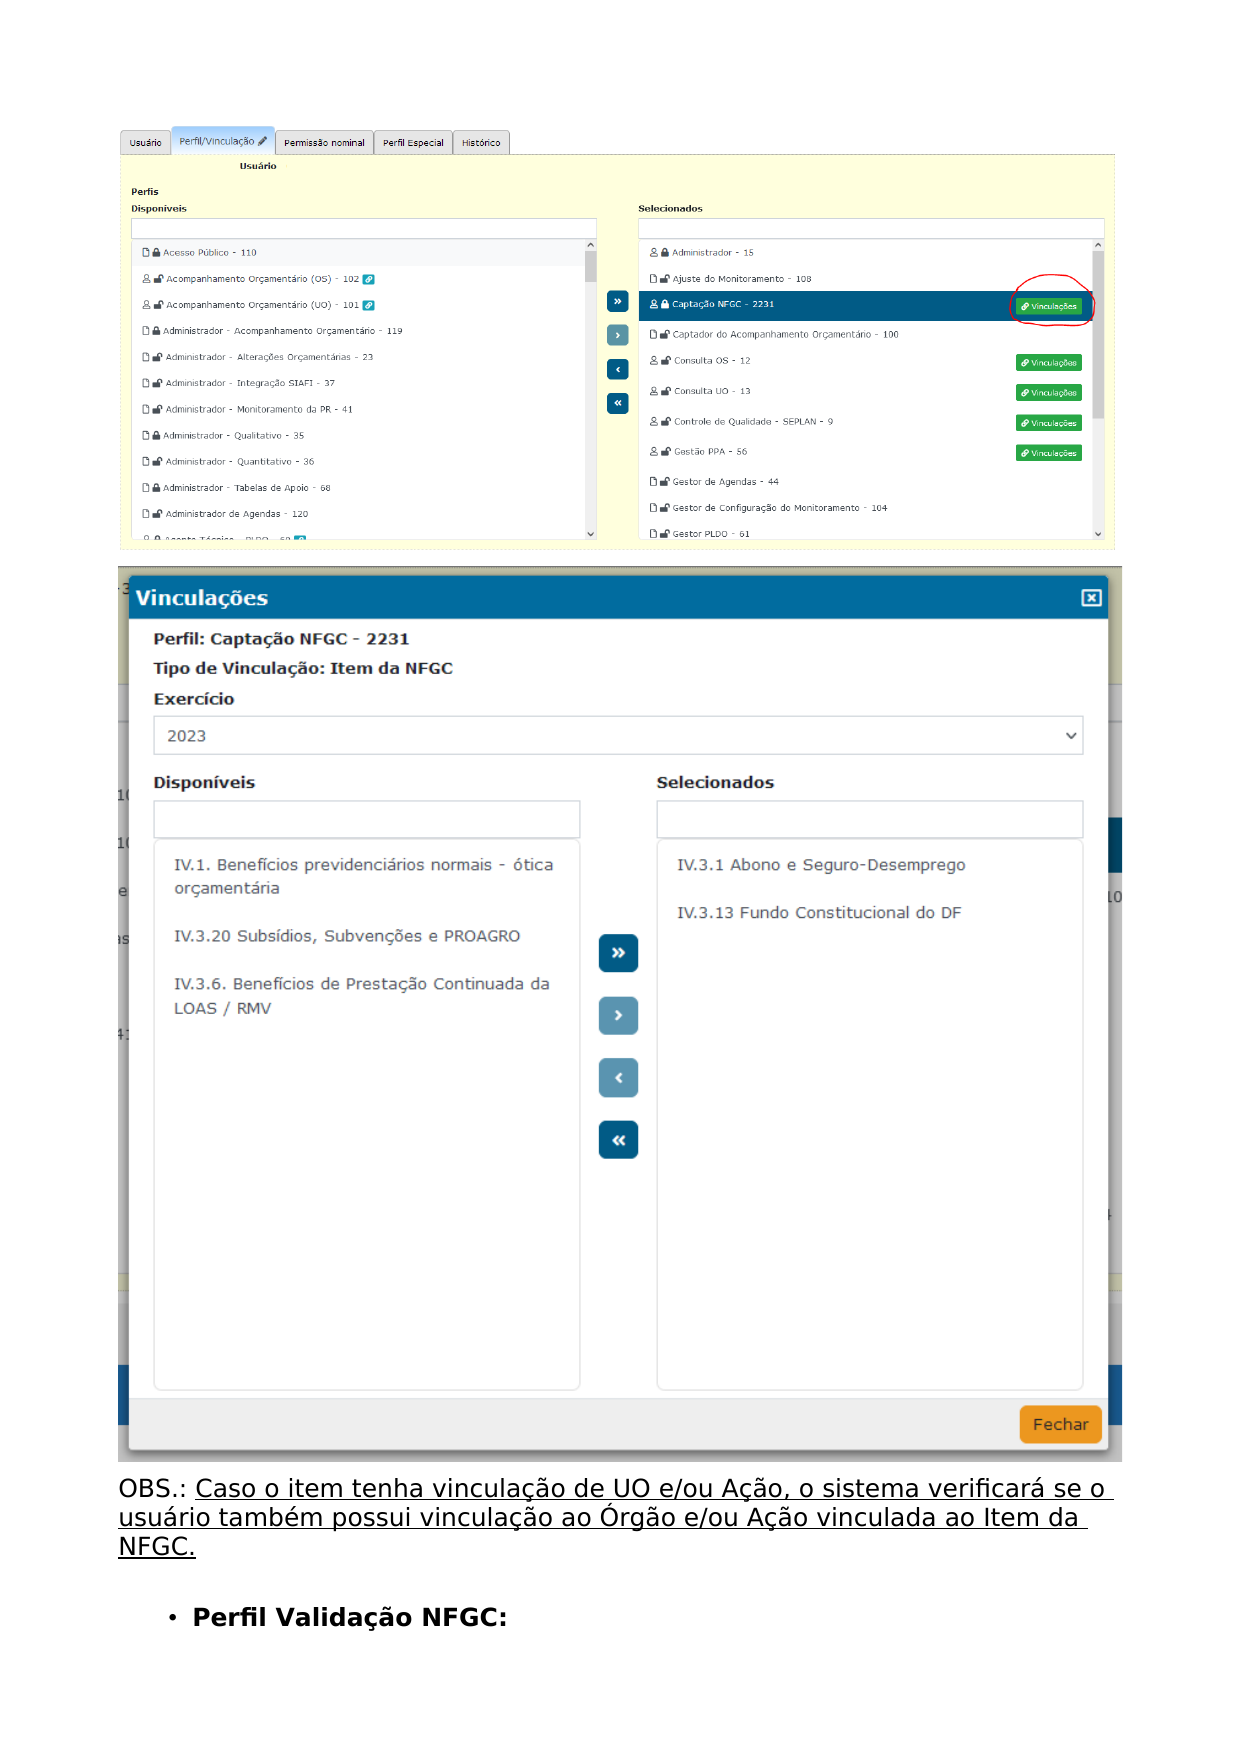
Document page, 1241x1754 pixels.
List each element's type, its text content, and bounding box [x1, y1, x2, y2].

picture [118, 566, 1123, 1462]
text OBS.: Caso o item tenha vinculação de UO e/ou Ação, o sistema verificará se o usuário também possui vinculação ao Órgão e/ou Ação vinculada ao Item da NFGC. [118, 1474, 1122, 1561]
list Perfil Validação NFGC: [177, 1603, 1122, 1632]
picture [118, 118, 1123, 554]
